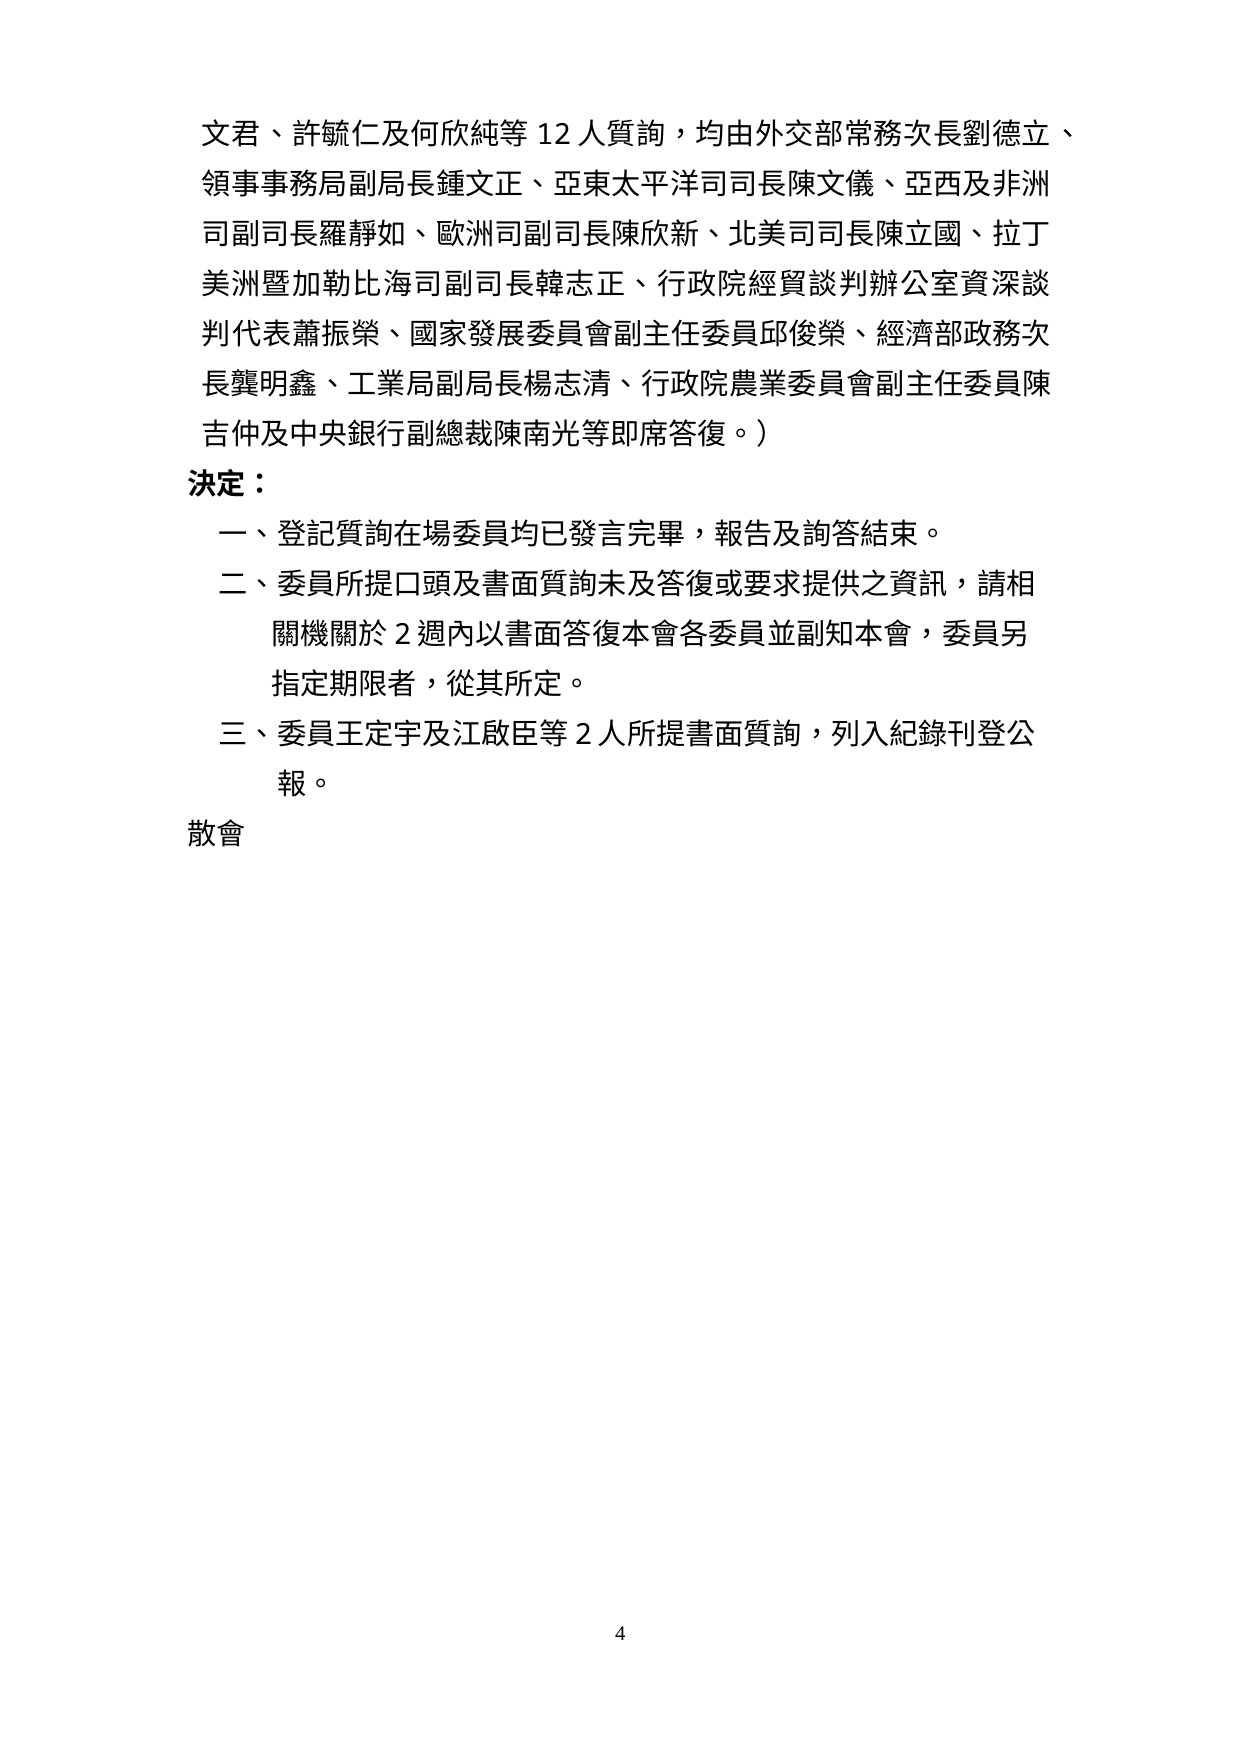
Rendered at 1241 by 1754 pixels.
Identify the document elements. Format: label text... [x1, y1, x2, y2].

text （外交部常務次長劉德立、行政院經貿談判辦公室資深談判代表蕭振榮、國家發展委員會副主任委員邱俊榮、經濟部政務次長龔明鑫、財政部政務次長莊翠雲、行政院農業委員會副主任委員陳吉仲及行政院大陸委員會副主任委員邱垂正報告，委員蔡適應、羅致政、呂玉玲、呂孫綾、黃偉哲、邱志偉、林麗蟬、林昶佐、李彥秀、馬文君、許毓仁及何欣純等12人質詢，均由外交部常務次長劉德立、領事事務局副局長鍾文正、亞東太平洋司司長陳文儀、亞西及非洲司副司長羅靜如、歐洲司副司長陳欣新、北美司司長陳立國、拉丁美洲暨加勒比海司副司長韓志正、行政院經貿談判辦公室資深談判代表蕭振榮、國家發展委員會副主任委員邱俊榮、經濟部政務次長龔明鑫、工業局副局長楊志清、行政院農業委員會副主任委員陳吉仲及中央銀行副總裁陳南光等即席答復。） [172, 105, 1053, 455]
text 散會 [187, 805, 1053, 855]
text 二、委員所提口頭及書面質詢未及答復或要求提供之資訊，請相關機關於2週內以書面答復本會各委員並副知本會，委員另指定期限者，從其所定。 [218, 555, 1053, 705]
text 三、委員王定宇及江啟臣等2人所提書面質詢，列入紀錄刊登公報。 [218, 705, 1053, 805]
text 決定： [187, 455, 1053, 505]
text 一、登記質詢在場委員均已發言完畢，報告及詢答結束。 [218, 505, 1053, 555]
